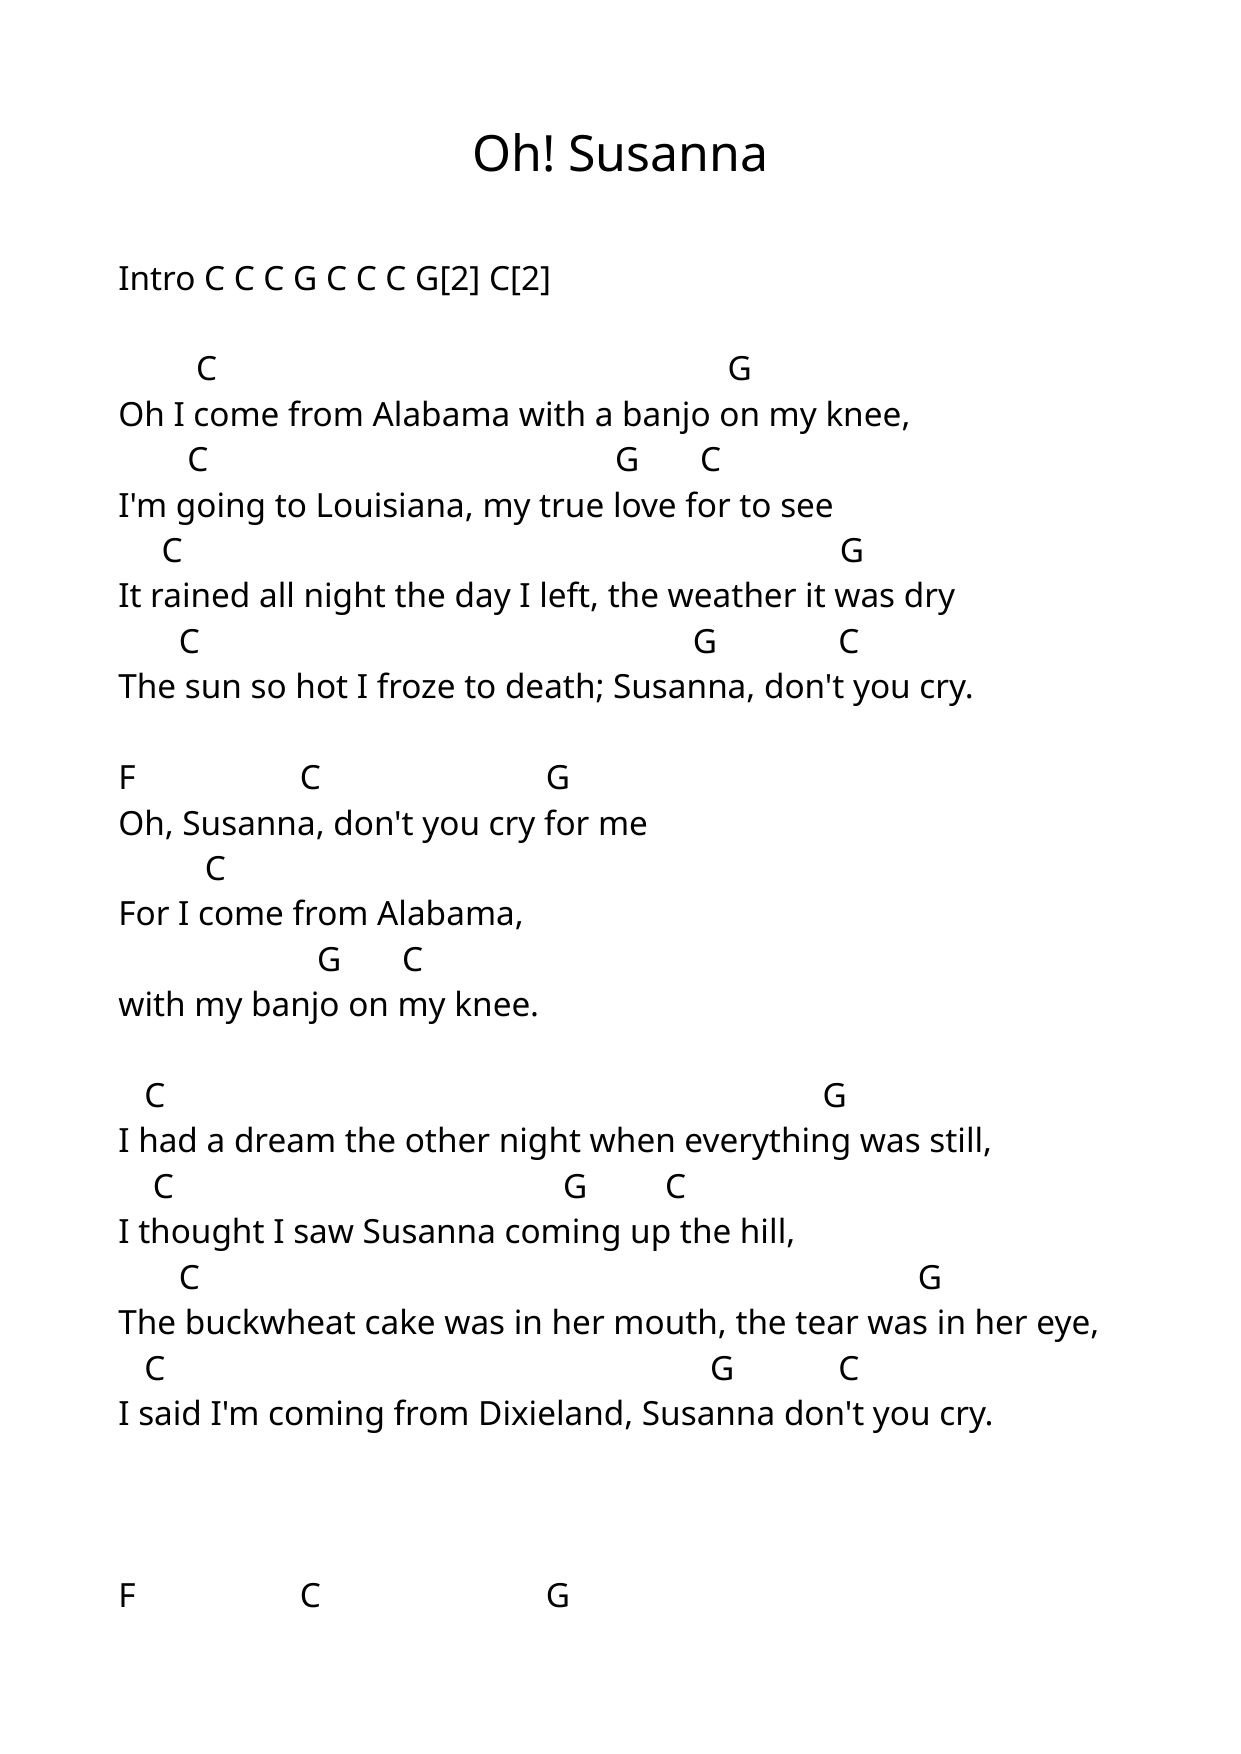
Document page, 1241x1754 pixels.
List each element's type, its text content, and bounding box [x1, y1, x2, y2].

text with my banjo on my knee. [118, 981, 1122, 1026]
text C G [118, 1072, 1122, 1117]
text The buckwheat cake was in her mouth, the tear was in her eye, [118, 1299, 1122, 1344]
text The sun so hot I froze to death; Susanna, don't you cry. [118, 663, 1122, 708]
text C G C [118, 1344, 1122, 1390]
text I said I'm coming from Dixieland, Susanna don't you cry. [118, 1390, 1122, 1435]
text G C [118, 936, 1122, 981]
text C G [118, 345, 1122, 391]
text C G C [118, 618, 1122, 663]
text C G [118, 527, 1122, 572]
text Intro C C C G C C C G[2] C[2] [118, 254, 1122, 300]
text C G C [118, 1163, 1122, 1208]
text For I come from Alabama, [118, 890, 1122, 936]
text Oh I come from Alabama with a banjo on my knee, [118, 391, 1122, 436]
text F C G [118, 754, 1122, 799]
text I had a dream the other night when everything was still, [118, 1117, 1122, 1163]
text F C G [118, 1571, 1122, 1617]
text Oh! Susanna [118, 118, 1122, 186]
text C [118, 845, 1122, 890]
text C G [118, 1253, 1122, 1299]
text Oh, Susanna, don't you cry for me [118, 799, 1122, 845]
text I'm going to Louisiana, my true love for to see [118, 481, 1122, 527]
text I thought I saw Susanna coming up the hill, [118, 1208, 1122, 1253]
text It rained all night the day I left, the weather it was dry [118, 572, 1122, 618]
text C G C [118, 436, 1122, 481]
